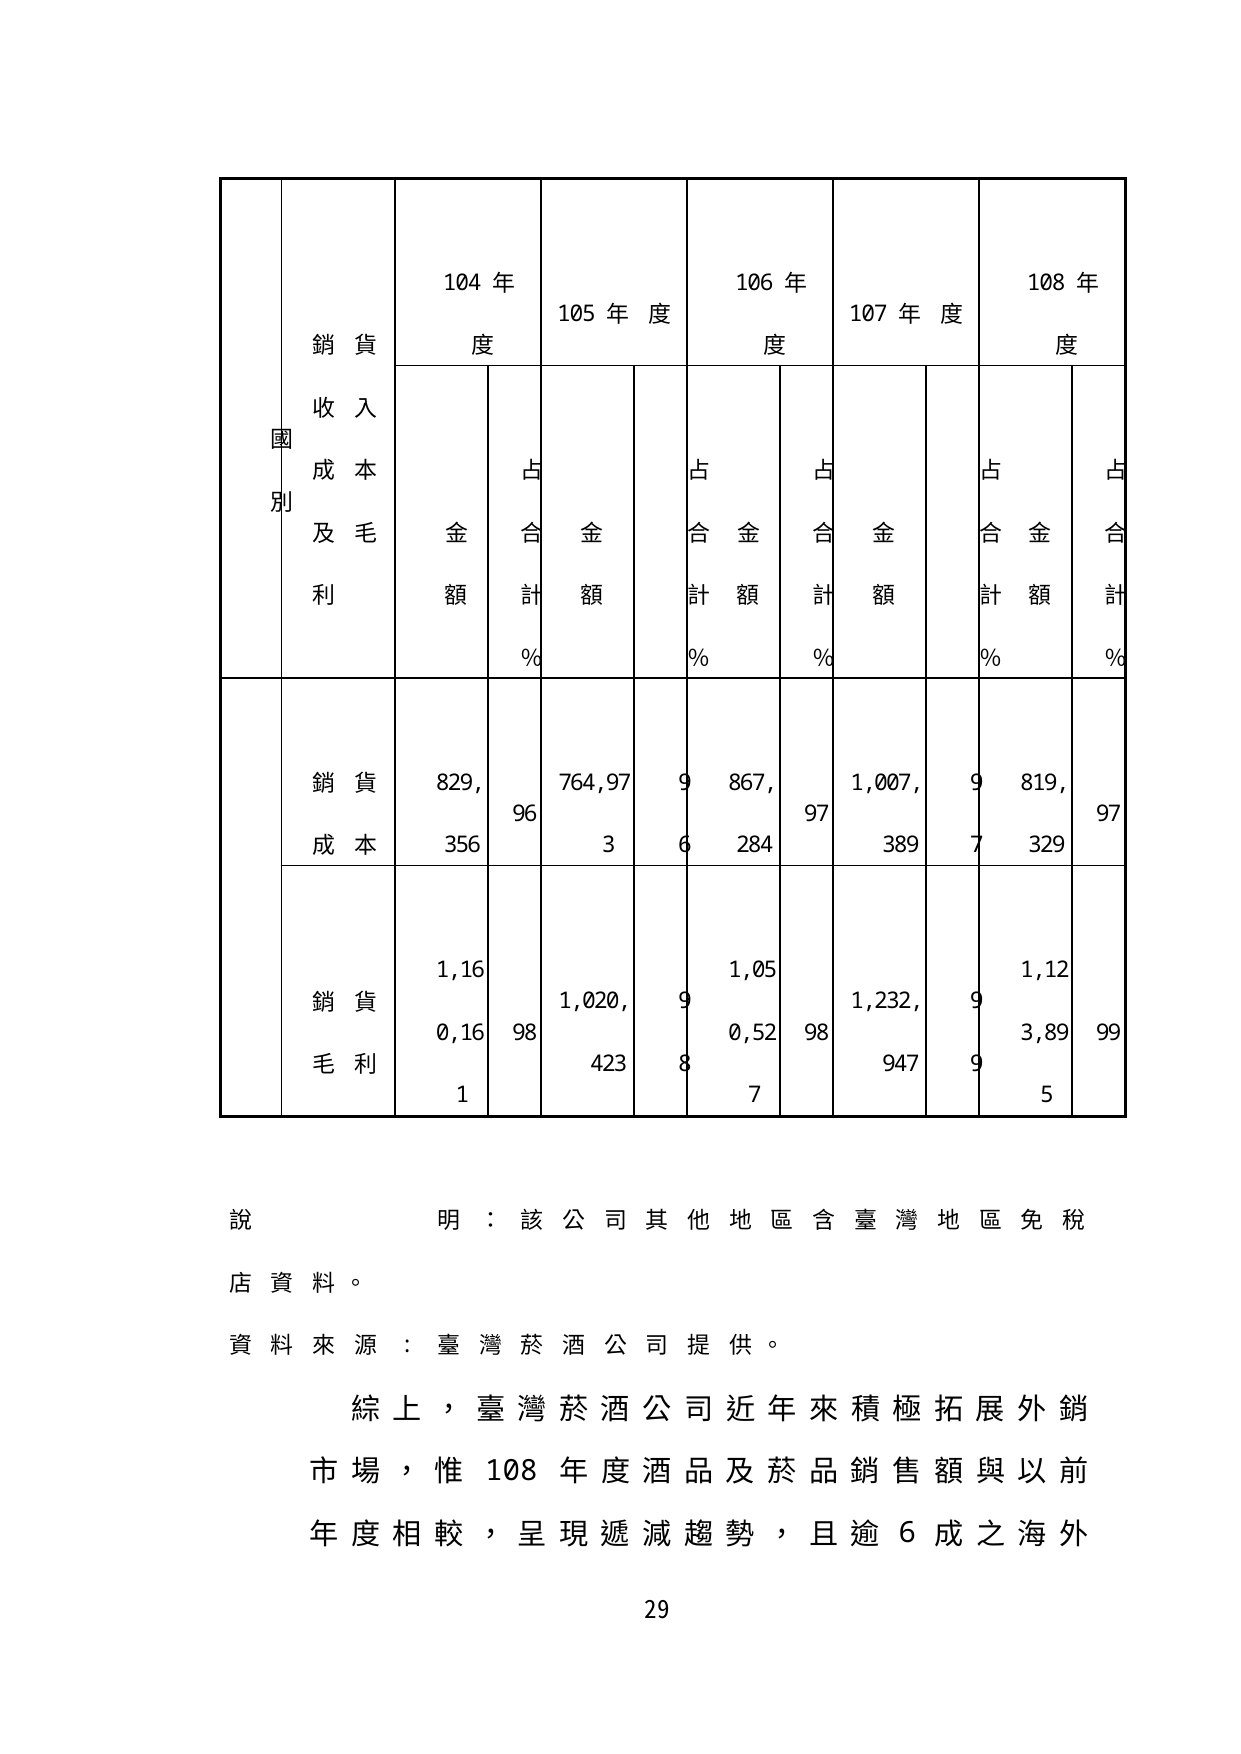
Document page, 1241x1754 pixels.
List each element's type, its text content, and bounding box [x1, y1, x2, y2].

table_cell 1,160,161 [396, 866, 487, 1115]
table_header 國別 [274, 430, 281, 446]
table_cell 銷貨毛利 [282, 866, 394, 1115]
table_cell 1,007,389 [834, 679, 925, 865]
table_cell 1,123,895 [980, 866, 1071, 1115]
table_cell 97 [927, 679, 978, 865]
table_cell 銷貨成本 [282, 679, 394, 865]
table_header 國別 [222, 180, 281, 677]
table_header 105年度 [542, 180, 686, 365]
table_cell 占合計％ [489, 366, 540, 677]
table_cell 1,020,423 [542, 866, 633, 1115]
table_cell 99 [927, 866, 978, 1115]
text 綜上，臺灣菸酒公司近年來積極拓展外銷市場，惟108年度酒品及菸品銷售額與以前年度相較，呈現遞減趨勢，且逾6成之海外 [278, 1365, 1094, 1552]
table_cell 98 [635, 866, 686, 1115]
table_cell 97 [1073, 679, 1124, 865]
table_cell 98 [781, 866, 832, 1115]
table_cell 其他 [222, 679, 281, 1115]
table_cell 金額 [688, 366, 779, 677]
table_cell 96 [489, 679, 540, 865]
table_cell 764,973 [542, 679, 633, 865]
table_cell 占合計％ [635, 366, 686, 677]
table_cell 1,050,527 [688, 866, 779, 1115]
table_cell 867,284 [688, 679, 779, 865]
table_cell 占合計％ [781, 366, 832, 677]
table_header 108年度 [980, 180, 1124, 365]
table_cell 96 [635, 679, 686, 865]
table_cell 98 [489, 866, 540, 1115]
table_cell 1,232,947 [834, 866, 925, 1115]
table_cell 金額 [396, 366, 487, 677]
table_header 106年度 [688, 180, 832, 365]
text 資料來源:臺灣菸酒公司提供。 [219, 1302, 1094, 1365]
table_header 107年度 [834, 180, 978, 365]
table_cell 金額 [834, 366, 925, 677]
table_cell 99 [1073, 866, 1124, 1115]
table_cell 829,356 [396, 679, 487, 865]
table_cell 819,329 [980, 679, 1071, 865]
table_header 104年度 [396, 180, 540, 365]
table_cell 金額 [542, 366, 633, 677]
table_cell 97 [781, 679, 832, 865]
table_header 銷貨收入成本及毛利 [282, 180, 394, 677]
table_cell 占合計％ [927, 366, 978, 677]
text 說 明：該公司其他地區含臺灣地區免稅店資料。 [219, 1177, 1094, 1302]
table_cell 金額 [980, 366, 1071, 677]
table_cell 占合計％ [1073, 366, 1124, 677]
